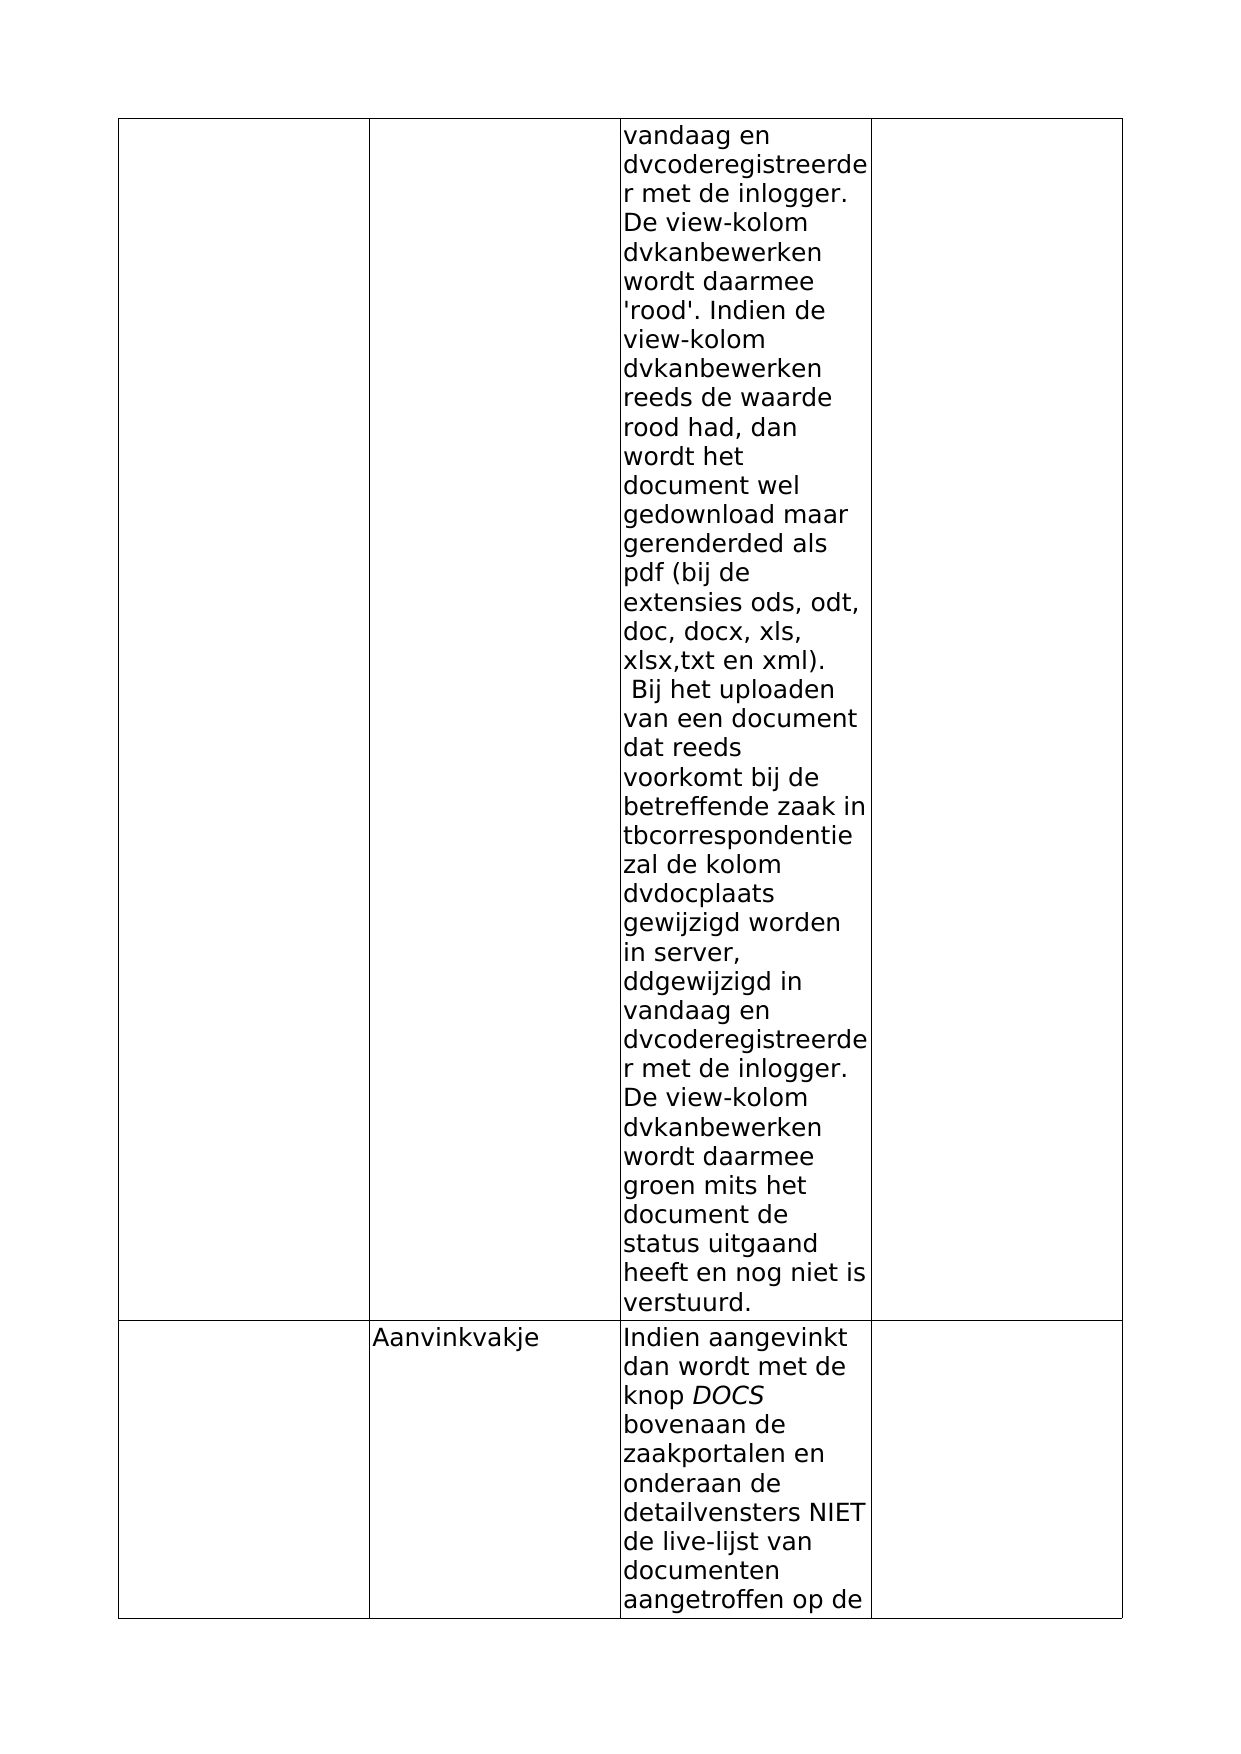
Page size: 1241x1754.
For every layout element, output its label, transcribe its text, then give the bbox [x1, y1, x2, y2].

table_cell Aanvinkvakje [370, 1321, 620, 1617]
table_cell [872, 119, 1122, 1320]
table_cell [119, 1321, 369, 1617]
table_cell vandaag en dvcoderegistreerder met de inlogger. De view-kolom dvkanbewerken wordt daarmee 'rood'. Indien de view-kolom dvkanbewerken reeds de waarde rood had, dan wordt het document wel gedownload maar gerenderded als pdf (bij de extensies ods, odt, doc, docx, xls, xlsx,txt en xml). Bij het uploaden van een document dat reeds voorkomt bij de betreffende zaak in tbcorrespondentie zal de kolom dvdocplaats gewijzigd worden in server, ddgewijzigd in vandaag en dvcoderegistreerder met de inlogger. De view-kolom dvkanbewerken wordt daarmee groen mits het document de status uitgaand heeft en nog niet is verstuurd. [621, 119, 871, 1320]
table_cell [370, 119, 620, 1320]
table_cell Indien aangevinkt dan wordt met de knop DOCS bovenaan de zaakportalen en onderaan de detailvensters NIET de live-lijst van documenten aangetroffen op de [621, 1321, 871, 1617]
table_cell [119, 119, 369, 1320]
table_cell [872, 1321, 1122, 1617]
